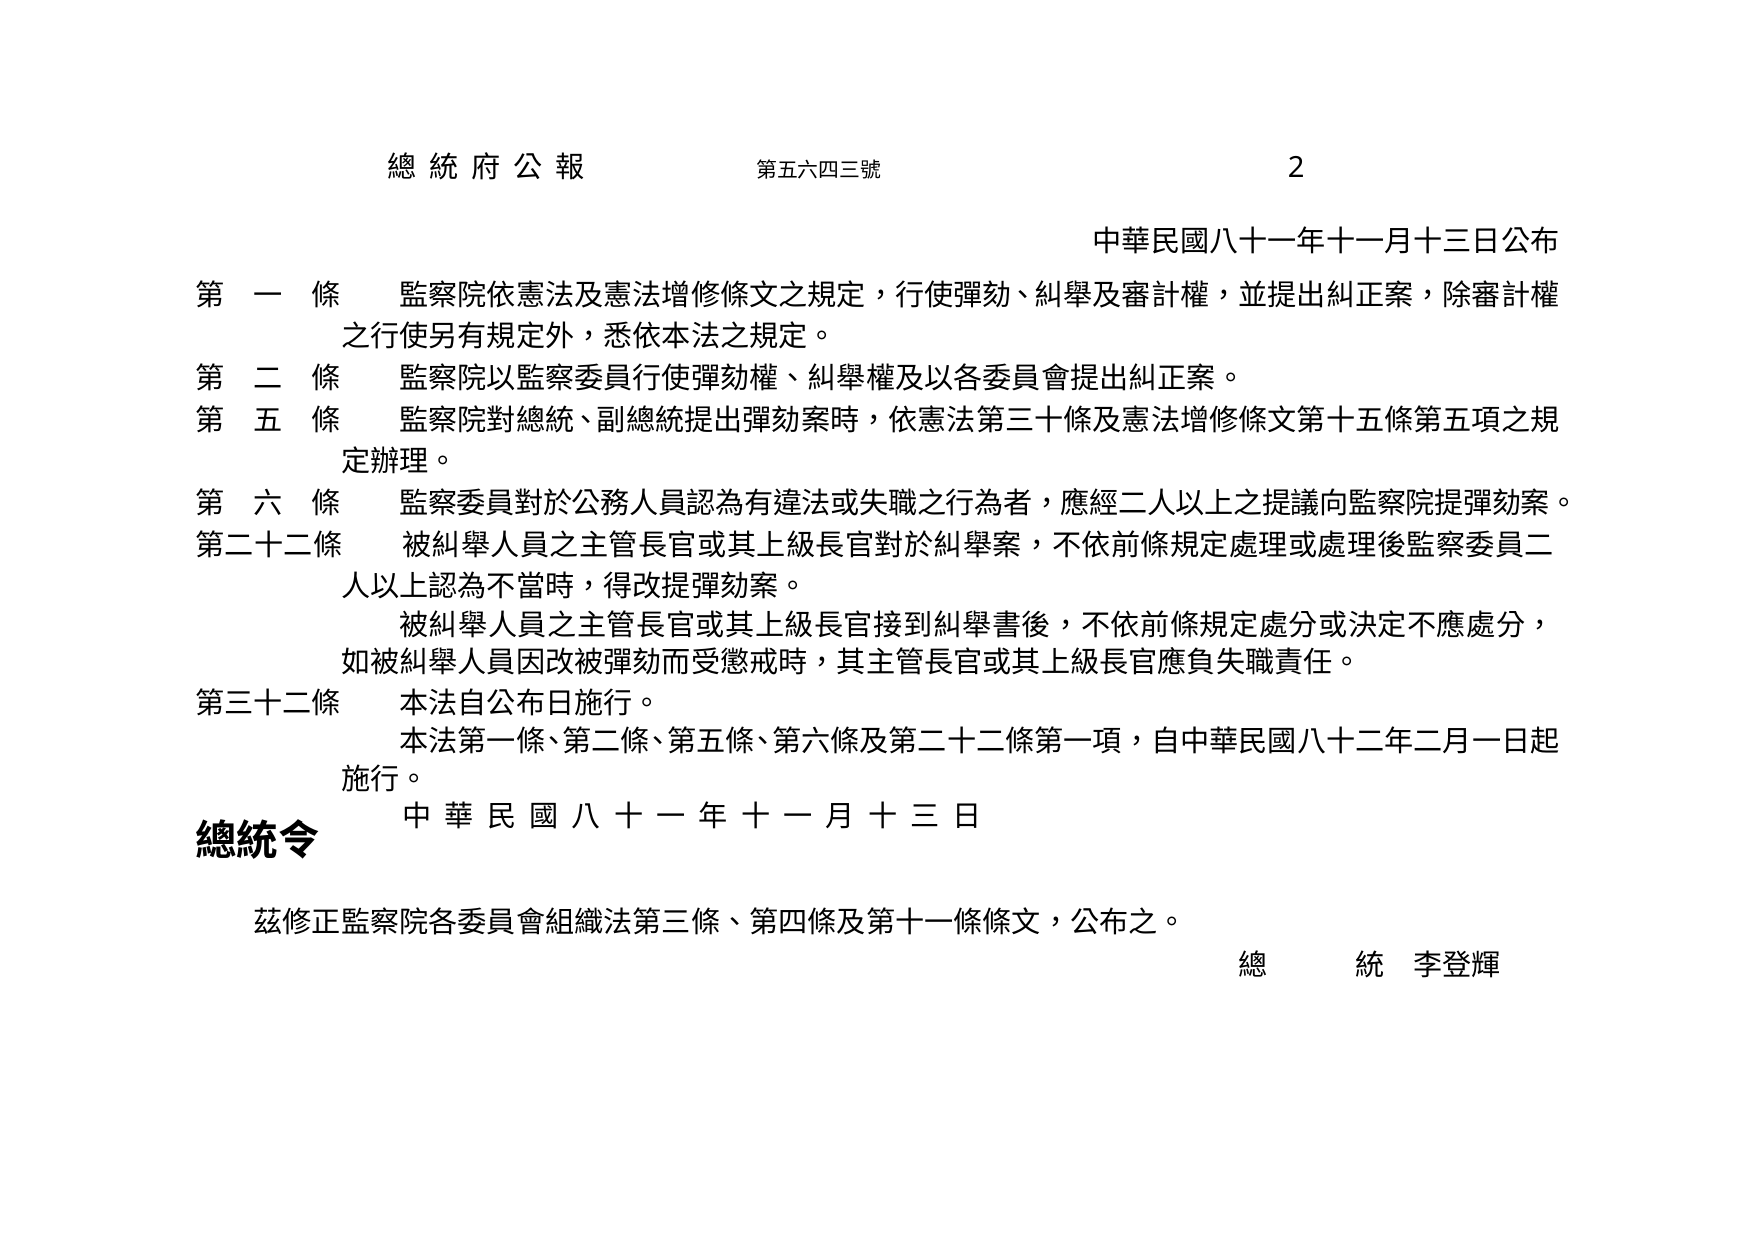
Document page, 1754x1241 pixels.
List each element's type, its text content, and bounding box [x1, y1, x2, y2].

table_header 總統令 [192, 797, 399, 903]
text 第 五 條 監察院對總統、副總統提出彈劾案時，依憲法第三十條及憲法增修條文第十五條第五項之規定辦理。 [195, 397, 1559, 480]
text 茲修正監察院各委員會組織法第三條、第四條及第十一條條文，公布之。 [195, 903, 1559, 940]
text 中華民國八十一年十一月十三日公布 [195, 222, 1559, 259]
text 第 六 條 監察委員對於公務人員認為有違法或失職之行為者，應經二人以上之提議向監察院提彈劾案。 [195, 480, 1559, 522]
text 本法第一條、第二條、第五條、第六條及第二十二條第一項，自中華民國八十二年二月一日起施行。 [341, 722, 1559, 797]
text 第 二 條 監察院以監察委員行使彈劾權、糾舉權及以各委員會提出糾正案。 [195, 355, 1559, 397]
table_header 中華民國八十一年十一月十三日 [399, 797, 986, 903]
text 第 一 條 監察院依憲法及憲法增修條文之規定，行使彈劾、糾舉及審計權，並提出糾正案，除審計權之行使另有規定外，悉依本法之規定。 [195, 272, 1559, 355]
text 第三十二條 本法自公布日施行。 [195, 680, 1559, 722]
text 第二十二條 被糾舉人員之主管長官或其上級長官對於糾舉案，不依前條規定處理或處理後監察委員二人以上認為不當時，得改提彈劾案。 [195, 522, 1559, 605]
text 總 統 李登輝 [195, 945, 1501, 983]
text 被糾舉人員之主管長官或其上級長官接到糾舉書後，不依前條規定處分或決定不應處分，如被糾舉人員因改被彈劾而受懲戒時，其主管長官或其上級長官應負失職責任。 [341, 605, 1559, 680]
